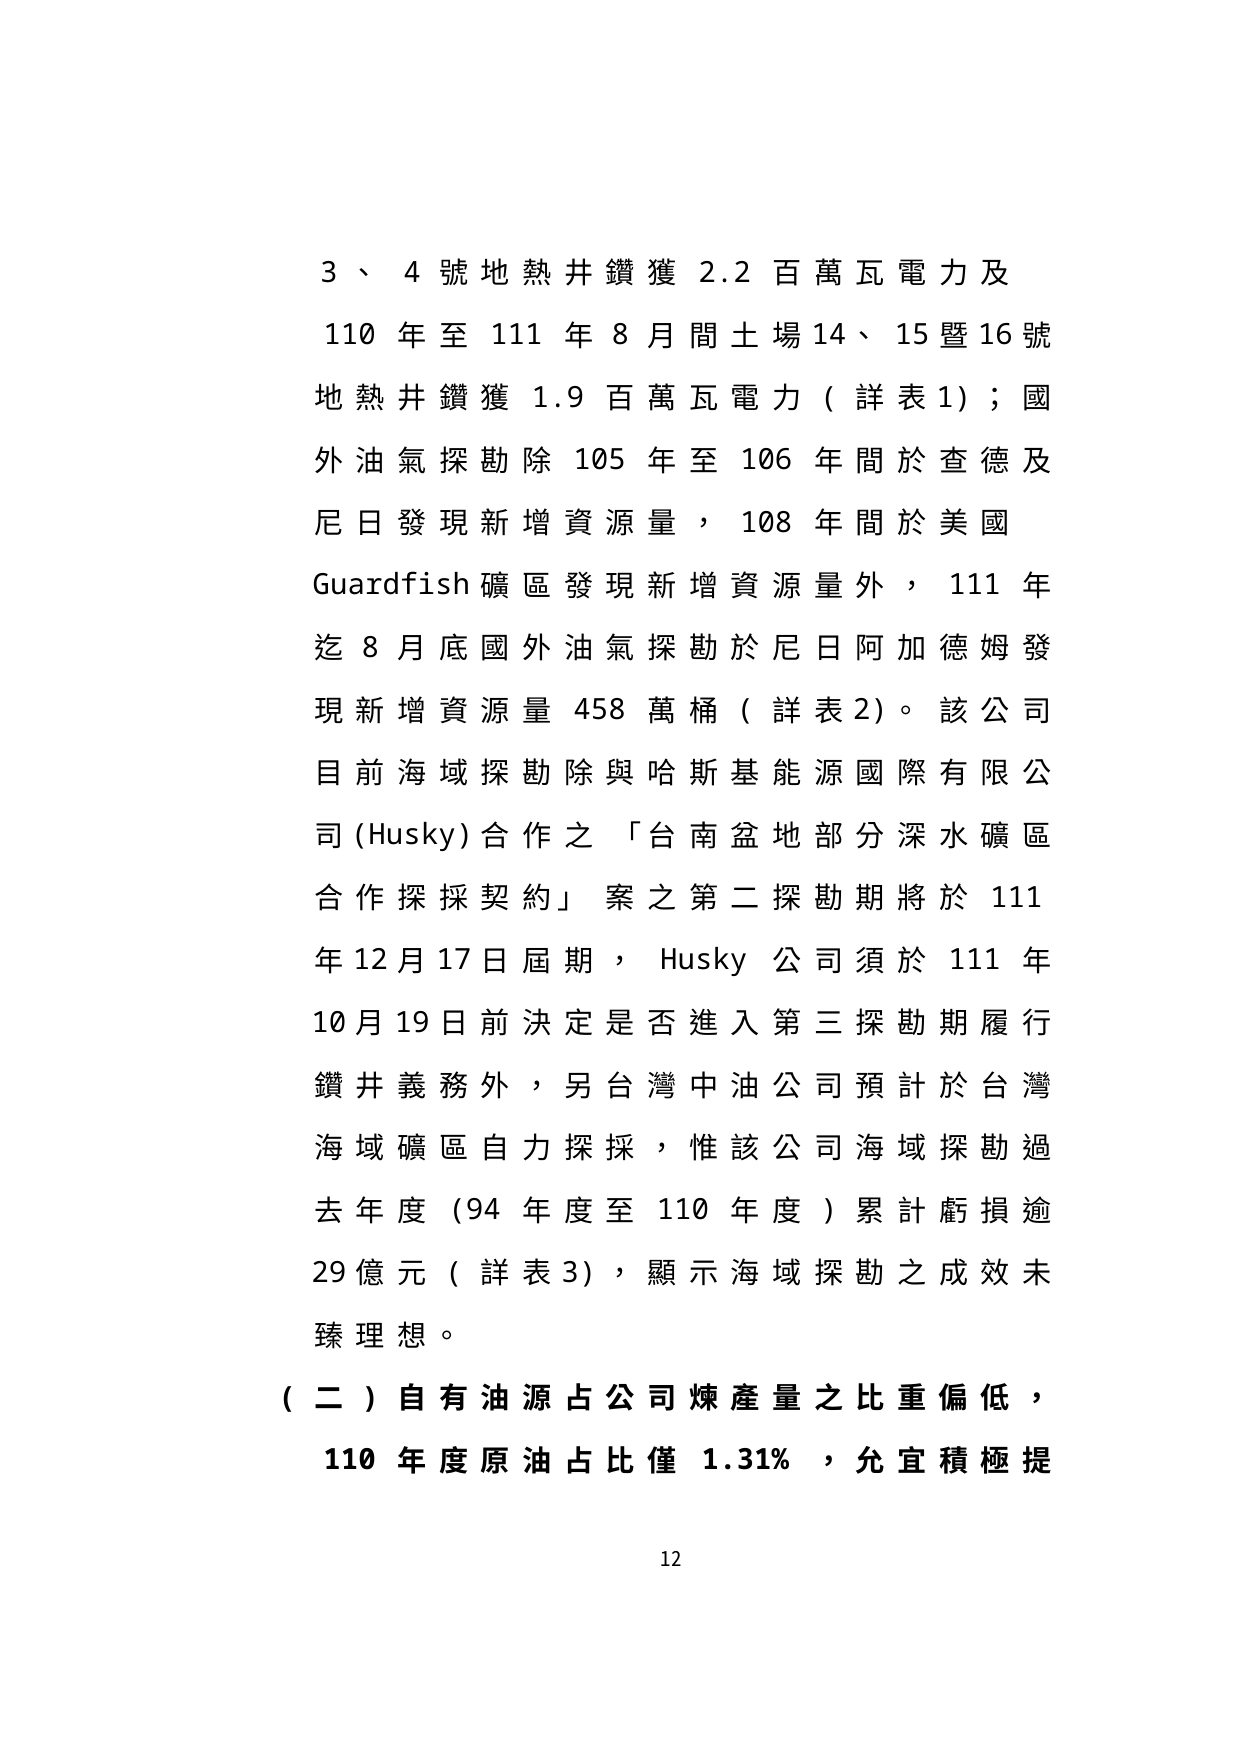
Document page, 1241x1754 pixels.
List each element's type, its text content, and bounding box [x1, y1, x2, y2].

text 3、4號地熱井鑽獲2.2百萬瓦電力及110年至111年8月間土場14、15暨16號地熱井鑽獲1.9百萬瓦電力(詳表1)；國外油氣探勘除105年至106年間於查德及尼日發現新增資源量，108年間於美國Guardfish礦區發現新增資源量外，111年迄8月底國外油氣探勘於尼日阿加德姆發現新增資源量458萬桶(詳表2)。該公司目前海域探勘除與哈斯基能源國際有限公司(Husky)合作之「台南盆地部分深水礦區合作探採契約」案之第二探勘期將於111年12月17日屆期，Husky公司須於111年10月19日前決定是否進入第三探勘期履行鑽井義務外，另台灣中油公司預計於台灣海域礦區自力探採，惟該公司海域探勘過去年度(94年度至110年度)累計虧損逾29億元(詳表3)，顯示海域探勘之成效未臻理想。 [271, 229, 1058, 1354]
text (二)自有油源占公司煉產量之比重偏低，110年度原油占比僅1.31%，允宜積極提 [242, 1354, 1058, 1479]
